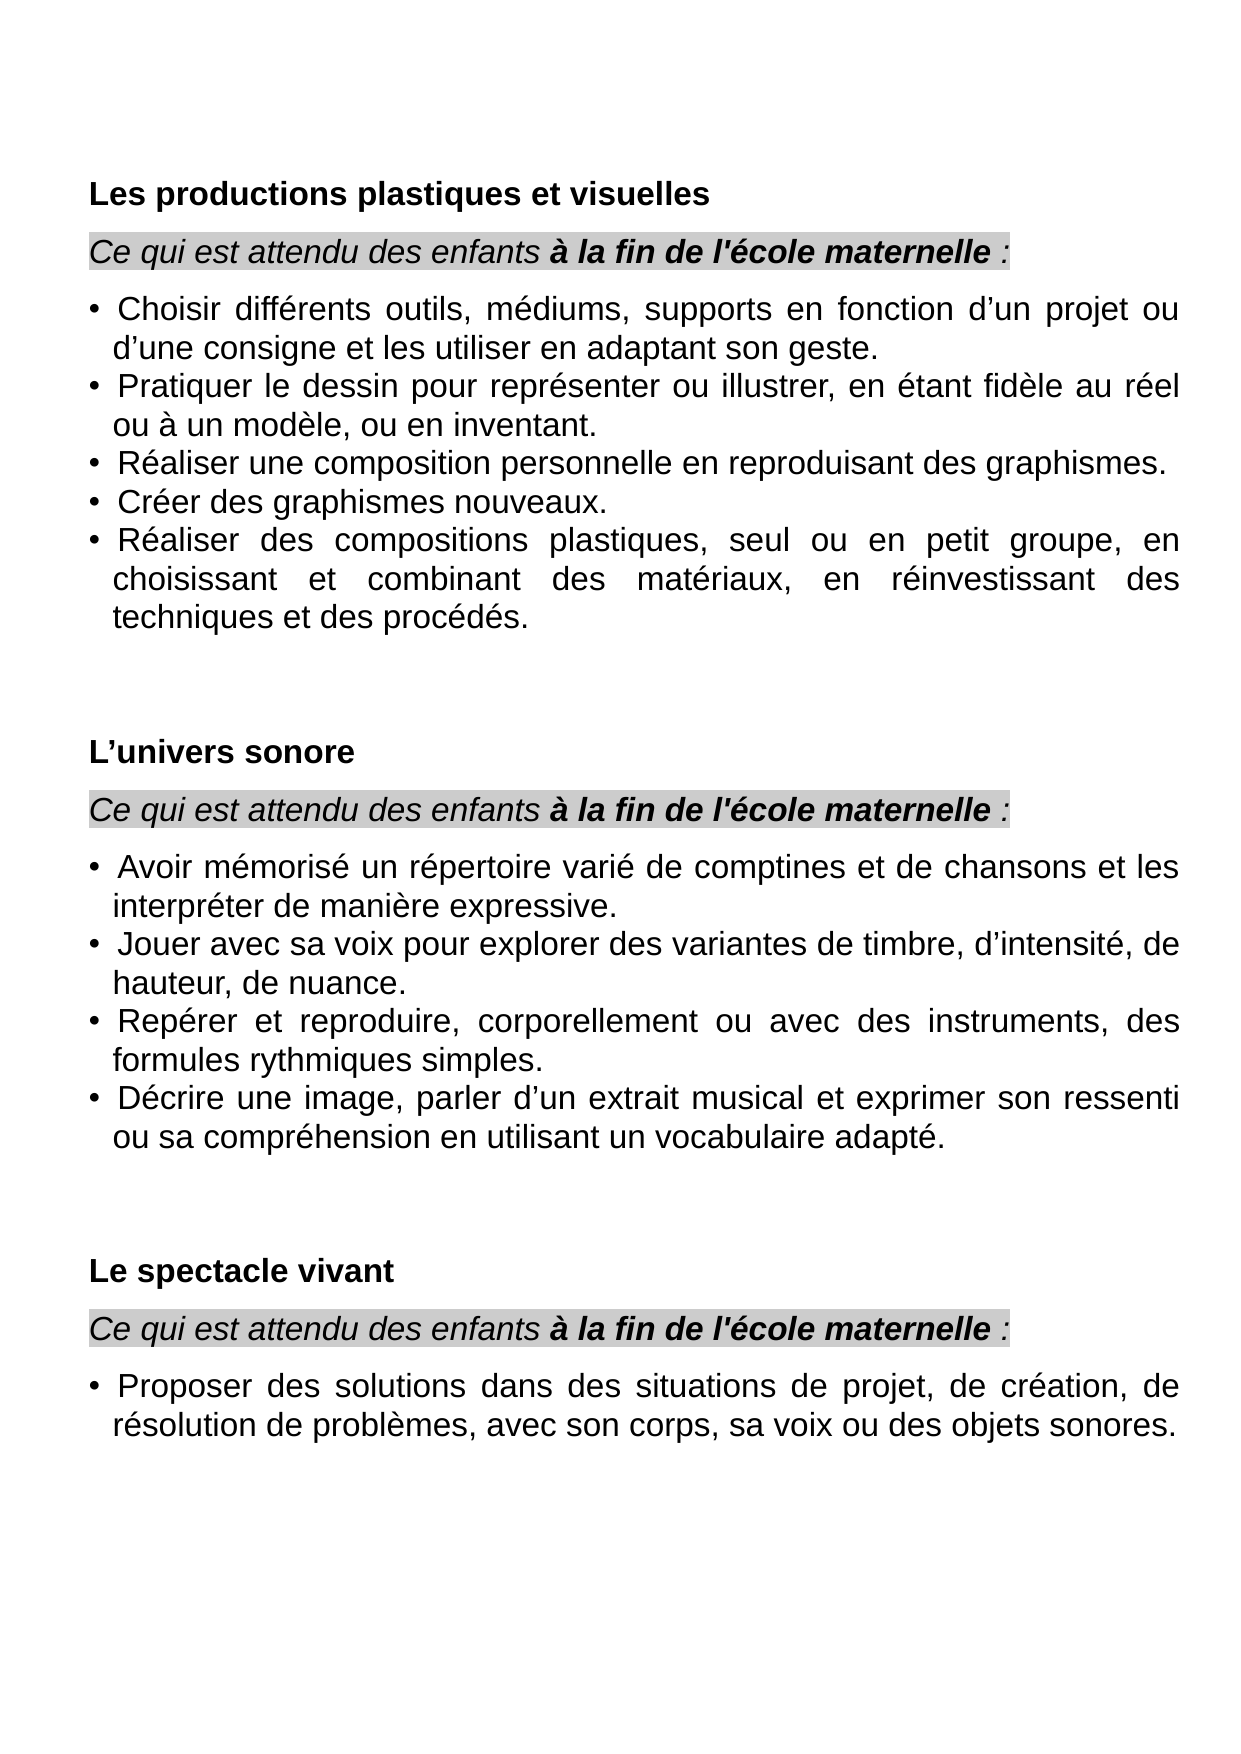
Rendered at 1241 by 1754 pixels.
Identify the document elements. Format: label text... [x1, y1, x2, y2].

text Ce qui est attendu des enfants à la fin de l'école maternelle : [88, 789, 1181, 828]
list Repérer et reproduire, corporellement ou avec des instruments, des formules rythmiques simples. [88, 1001, 1181, 1078]
list Réaliser une composition personnelle en reproduisant des graphismes. [88, 443, 1181, 482]
list Réaliser des compositions plastiques, seul ou en petit groupe, en choisissant et combinant des matériaux, en réinvestissant des techniques et des procédés. [88, 521, 1181, 636]
text Le spectacle vivant [88, 1251, 1181, 1289]
text L’univers sonore [88, 732, 1181, 770]
list Proposer des solutions dans des situations de projet, de création, de résolution de problèmes, avec son corps, sa voix ou des objets sonores. [88, 1366, 1181, 1443]
list Avoir mémorisé un répertoire varié de comptines et de chansons et les interpréter de manière expressive. [88, 847, 1181, 924]
list Décrire une image, parler d’un extrait musical et exprimer son ressenti ou sa compréhension en utilisant un vocabulaire adapté. [88, 1078, 1181, 1155]
text Ce qui est attendu des enfants à la fin de l'école maternelle : [88, 1309, 1181, 1347]
list Choisir différents outils, médiums, supports en fonction d’un projet ou d’une consigne et les utiliser en adaptant son geste. [88, 289, 1181, 366]
list Jouer avec sa voix pour explorer des variantes de timbre, d’intensité, de hauteur, de nuance. [88, 924, 1181, 1001]
text Les productions plastiques et visuelles [88, 174, 1181, 213]
list Créer des graphismes nouveaux. [88, 482, 1181, 521]
list Pratiquer le dessin pour représenter ou illustrer, en étant fidèle au réel ou à un modèle, ou en inventant. [88, 366, 1181, 443]
text Ce qui est attendu des enfants à la fin de l'école maternelle : [88, 232, 1181, 270]
